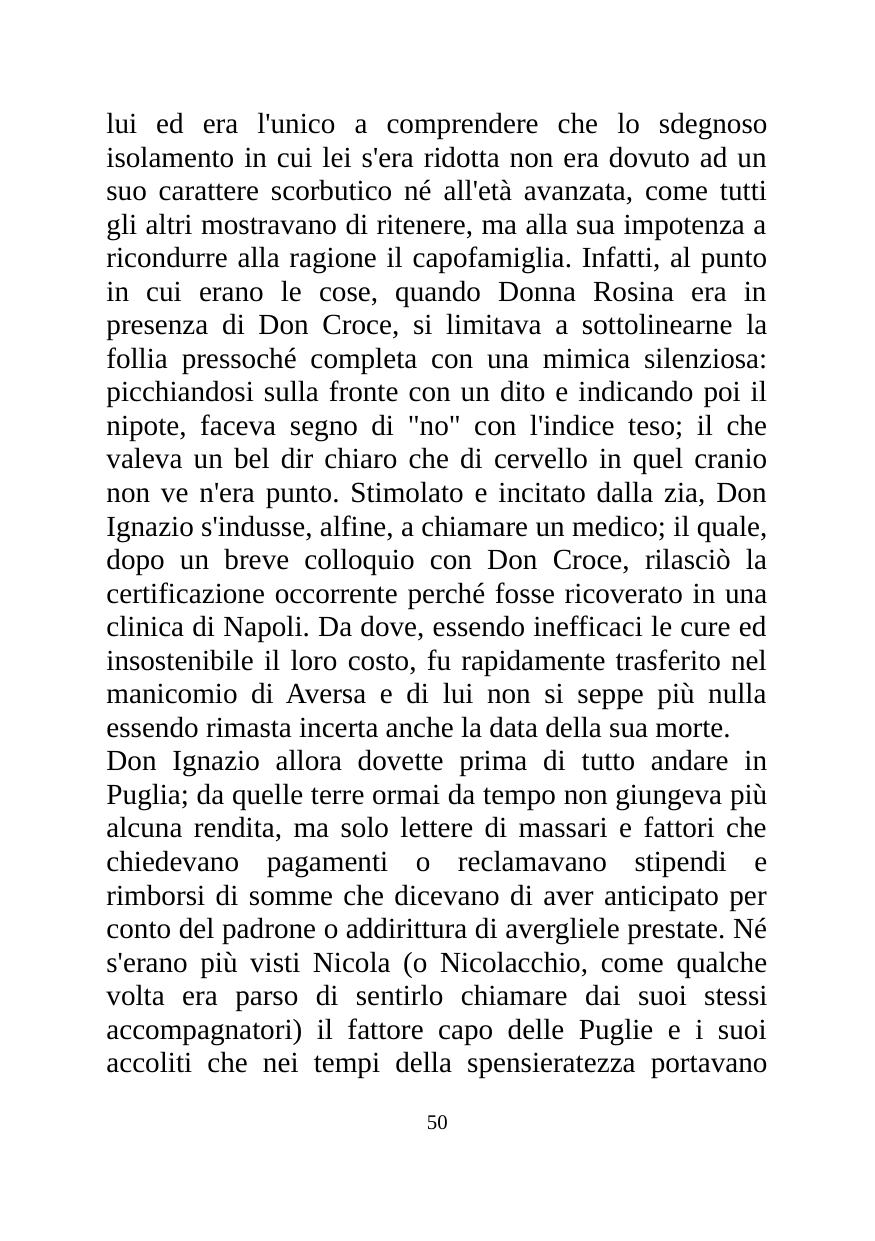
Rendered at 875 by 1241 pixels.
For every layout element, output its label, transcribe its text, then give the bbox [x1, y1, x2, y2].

text Don Ignazio allora dovette prima di tutto andare in Puglia; da quelle terre ormai da tempo non giungeva più alcuna rendita, ma solo lettere di massari e fattori che chiedevano pagamenti o reclamavano stipendi e rimborsi di somme che dicevano di aver anticipato per conto del padrone o addirittura di avergliele prestate. Né s'erano più visti Nicola (o Nicolacchio, come qualche volta era parso di sentirlo chiamare dai suoi stessi accompagnatori) il fattore capo delle Puglie e i suoi accoliti che nei tempi della spensieratezza portavano [106, 743, 768, 1079]
text lui ed era l'unico a comprendere che lo sdegnoso isolamento in cui lei s'era ridotta non era dovuto ad un suo carattere scorbutico né all'età avanzata, come tutti gli altri mostravano di ritenere, ma alla sua impotenza a ricondurre alla ragione il capofamiglia. Infatti, al punto in cui erano le cose, quando Donna Rosina era in presenza di Don Croce, si limitava a sottolinearne la follia pressoché completa con una mimica silenziosa: picchiandosi sulla fronte con un dito e indicando poi il nipote, faceva segno di "no" con l'indice teso; il che valeva un bel dir chiaro che di cervello in quel cranio non ve n'era punto. Stimolato e incitato dalla zia, Don Ignazio s'indusse, alfine, a chiamare un medico; il quale, dopo un breve colloquio con Don Croce, rilasciò la certificazione occorrente perché fosse ricoverato in una clinica di Napoli. Da dove, essendo inefficaci le cure ed insostenibile il loro costo, fu rapidamente trasferito nel manicomio di Aversa e di lui non si seppe più nulla essendo rimasta incerta anche la data della sua morte. [106, 106, 768, 743]
